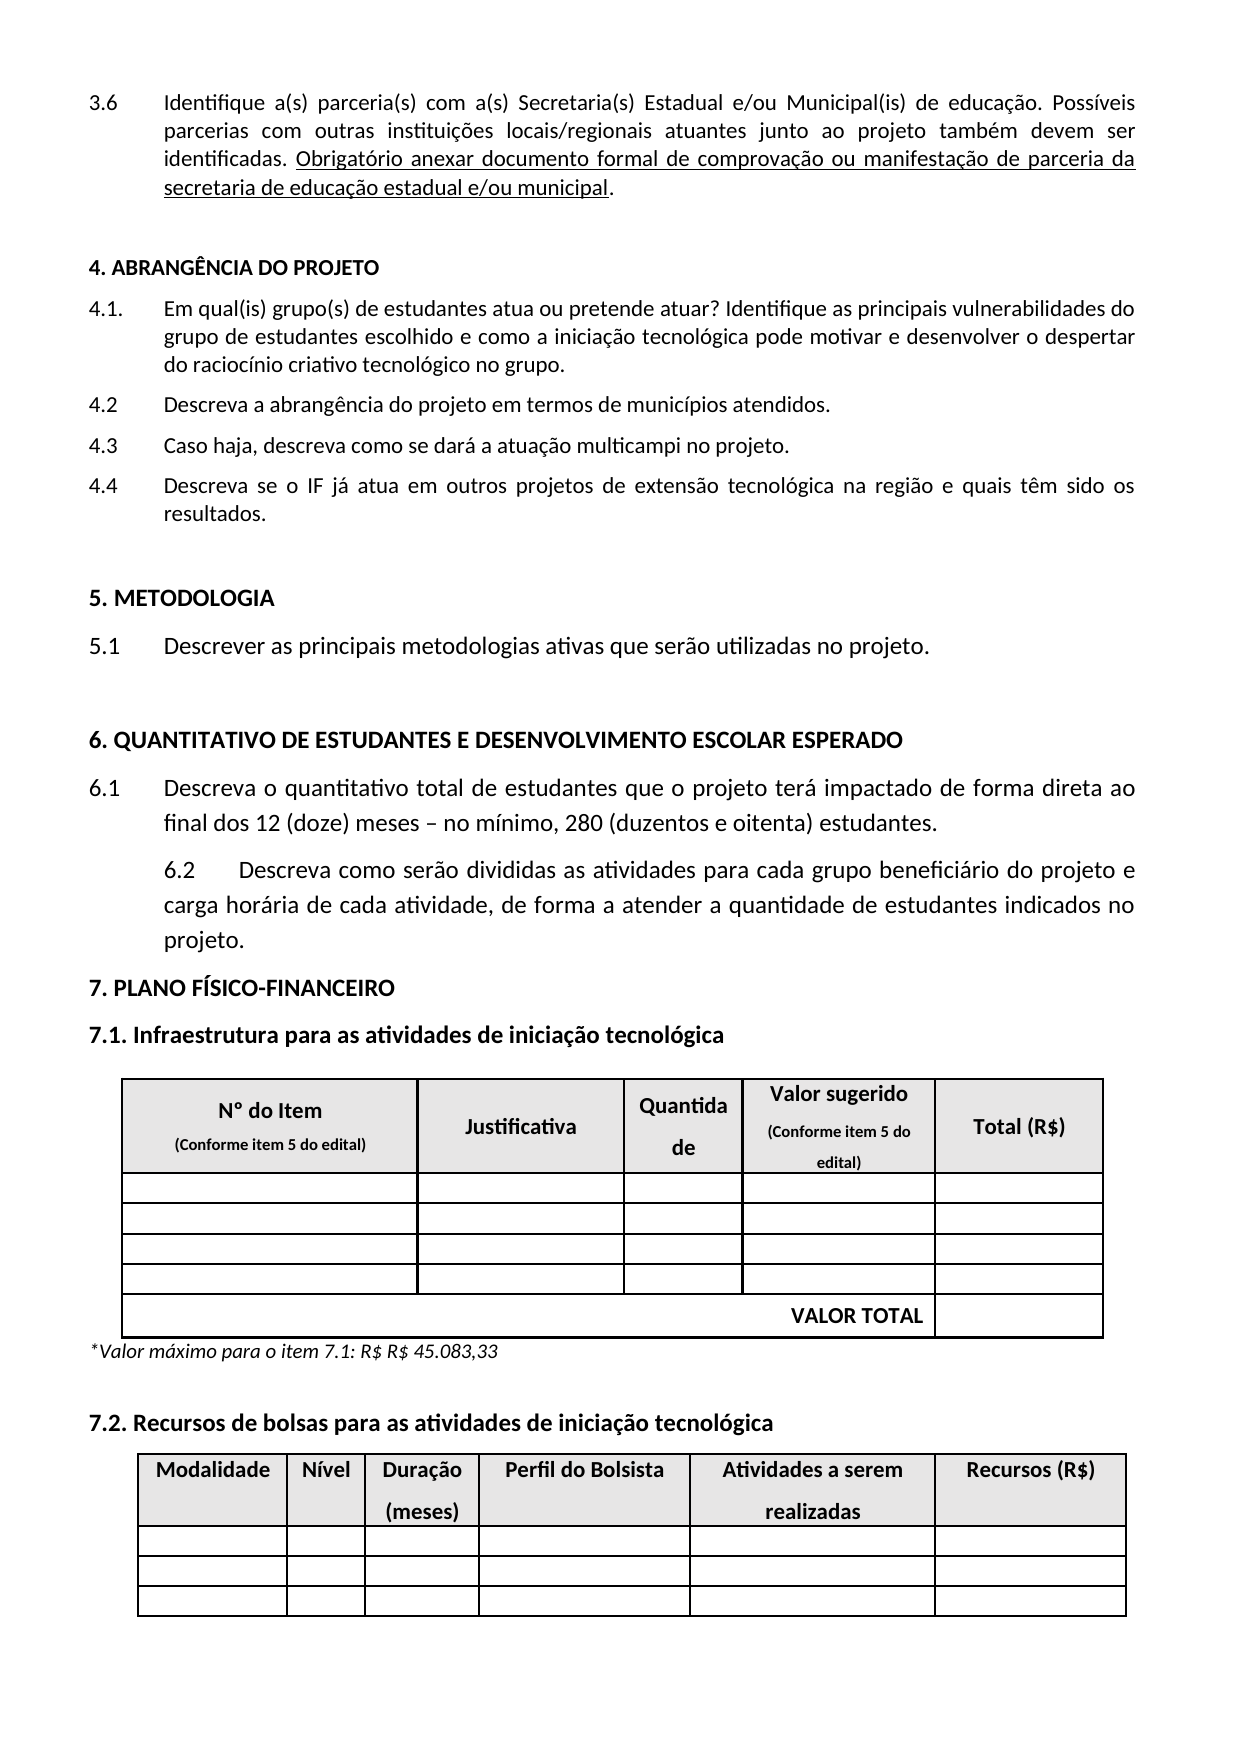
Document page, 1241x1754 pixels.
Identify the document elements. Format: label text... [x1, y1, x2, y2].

table_cell [744, 1235, 934, 1262]
text 6.1 Descreva o quantitativo total de estudantes que o projeto terá impactado de forma direta ao final dos 12 (doze) meses – no mínimo, 280 (duzentos e oitenta) estudantes. [88, 772, 1137, 838]
table_cell [139, 1557, 286, 1585]
table_cell [480, 1527, 689, 1555]
table_cell [936, 1204, 1102, 1232]
table_cell [936, 1174, 1102, 1202]
table_cell [691, 1587, 934, 1615]
table_cell VALOR TOTAL [123, 1295, 934, 1336]
table_header Total (R$) [936, 1080, 1102, 1172]
table_cell [123, 1174, 416, 1202]
table_cell [744, 1204, 934, 1232]
table_cell [480, 1557, 689, 1585]
table_cell [936, 1265, 1102, 1293]
text 5.1 Descrever as principais metodologias ativas que serão utilizadas no projeto. [88, 630, 1137, 660]
table_header Quantidade [625, 1080, 741, 1172]
table_cell [288, 1527, 364, 1555]
table_header Recursos (R$) [936, 1455, 1125, 1525]
table_cell [744, 1265, 934, 1293]
text 4.4 Descreva se o IF já atua em outros projetos de extensão tecnológica na região e quais têm sido os resultados. [88, 471, 1137, 527]
table_cell [419, 1204, 623, 1232]
text 6.2 Descreva como serão divididas as atividades para cada grupo beneficiário do projeto e carga horária de cada atividade, de forma a atender a quantidade de estudantes indicados no projeto. [163, 854, 1137, 955]
table_cell [625, 1235, 741, 1262]
table_cell [936, 1557, 1125, 1585]
table_cell [419, 1265, 623, 1293]
text 7. PLANO FÍSICO-FINANCEIRO [88, 972, 1137, 1002]
table_cell [625, 1265, 741, 1293]
table_cell [744, 1174, 934, 1202]
table_cell [123, 1235, 416, 1262]
text 6. QUANTITATIVO DE ESTUDANTES E DESENVOLVIMENTO ESCOLAR ESPERADO [88, 725, 1137, 755]
table_cell [288, 1587, 364, 1615]
table_header Nº do Item (Conforme item 5 do edital) [123, 1080, 416, 1172]
table_header Perfil do Bolsista [480, 1455, 689, 1525]
table_cell [936, 1527, 1125, 1555]
table_header Nível [288, 1455, 364, 1525]
table_cell [419, 1174, 623, 1202]
table_cell [123, 1204, 416, 1232]
text 7.1. Infraestrutura para as atividades de iniciação tecnológica [88, 1019, 1137, 1050]
table_cell [936, 1587, 1125, 1615]
table_cell [366, 1587, 478, 1615]
table_cell [480, 1587, 689, 1615]
table_header Justificativa [419, 1080, 623, 1172]
table_cell [139, 1527, 286, 1555]
table_cell [625, 1174, 741, 1202]
table_cell [691, 1527, 934, 1555]
table_header Duração (meses) [366, 1455, 478, 1525]
table_cell [691, 1557, 934, 1585]
table_header Atividades a serem realizadas [691, 1455, 934, 1525]
table_header Modalidade [139, 1455, 286, 1525]
table_cell [366, 1527, 478, 1555]
text 4. ABRANGÊNCIA DO PROJETO [88, 253, 1137, 281]
text 3.6 Identifique a(s) parceria(s) com a(s) Secretaria(s) Estadual e/ou Municipal(is) de educação. Possíveis parcerias com outras instituições locais/regionais atuantes junto ao projeto também devem ser identificadas. Obrigatório anexar documento formal de comprovação ou manifestação de parceria da secretaria de educação estadual e/ou municipal. [88, 88, 1137, 201]
table_cell [419, 1235, 623, 1262]
table_cell [625, 1204, 741, 1232]
text 4.2 Descreva a abrangência do projeto em termos de municípios atendidos. [88, 390, 1137, 418]
text *Valor máximo para o item 7.1: R$ R$ 45.083,33 [88, 1338, 1137, 1364]
table_cell [936, 1235, 1102, 1262]
table_cell [139, 1587, 286, 1615]
table_header Valor sugerido (Conforme item 5 do edital) [744, 1080, 934, 1172]
text 7.2. Recursos de bolsas para as atividades de iniciação tecnológica [88, 1407, 1137, 1438]
table_cell [936, 1295, 1102, 1336]
text 4.3 Caso haja, descreva como se dará a atuação multicampi no projeto. [88, 431, 1137, 459]
table_cell [366, 1557, 478, 1585]
text 4.1. Em qual(is) grupo(s) de estudantes atua ou pretende atuar? Identifique as principais vulnerabilidades do grupo de estudantes escolhido e como a iniciação tecnológica pode motivar e desenvolver o despertar do raciocínio criativo tecnológico no grupo. [88, 294, 1137, 378]
table_cell [123, 1265, 416, 1293]
text 5. METODOLOGIA [88, 582, 1137, 613]
table_cell [288, 1557, 364, 1585]
